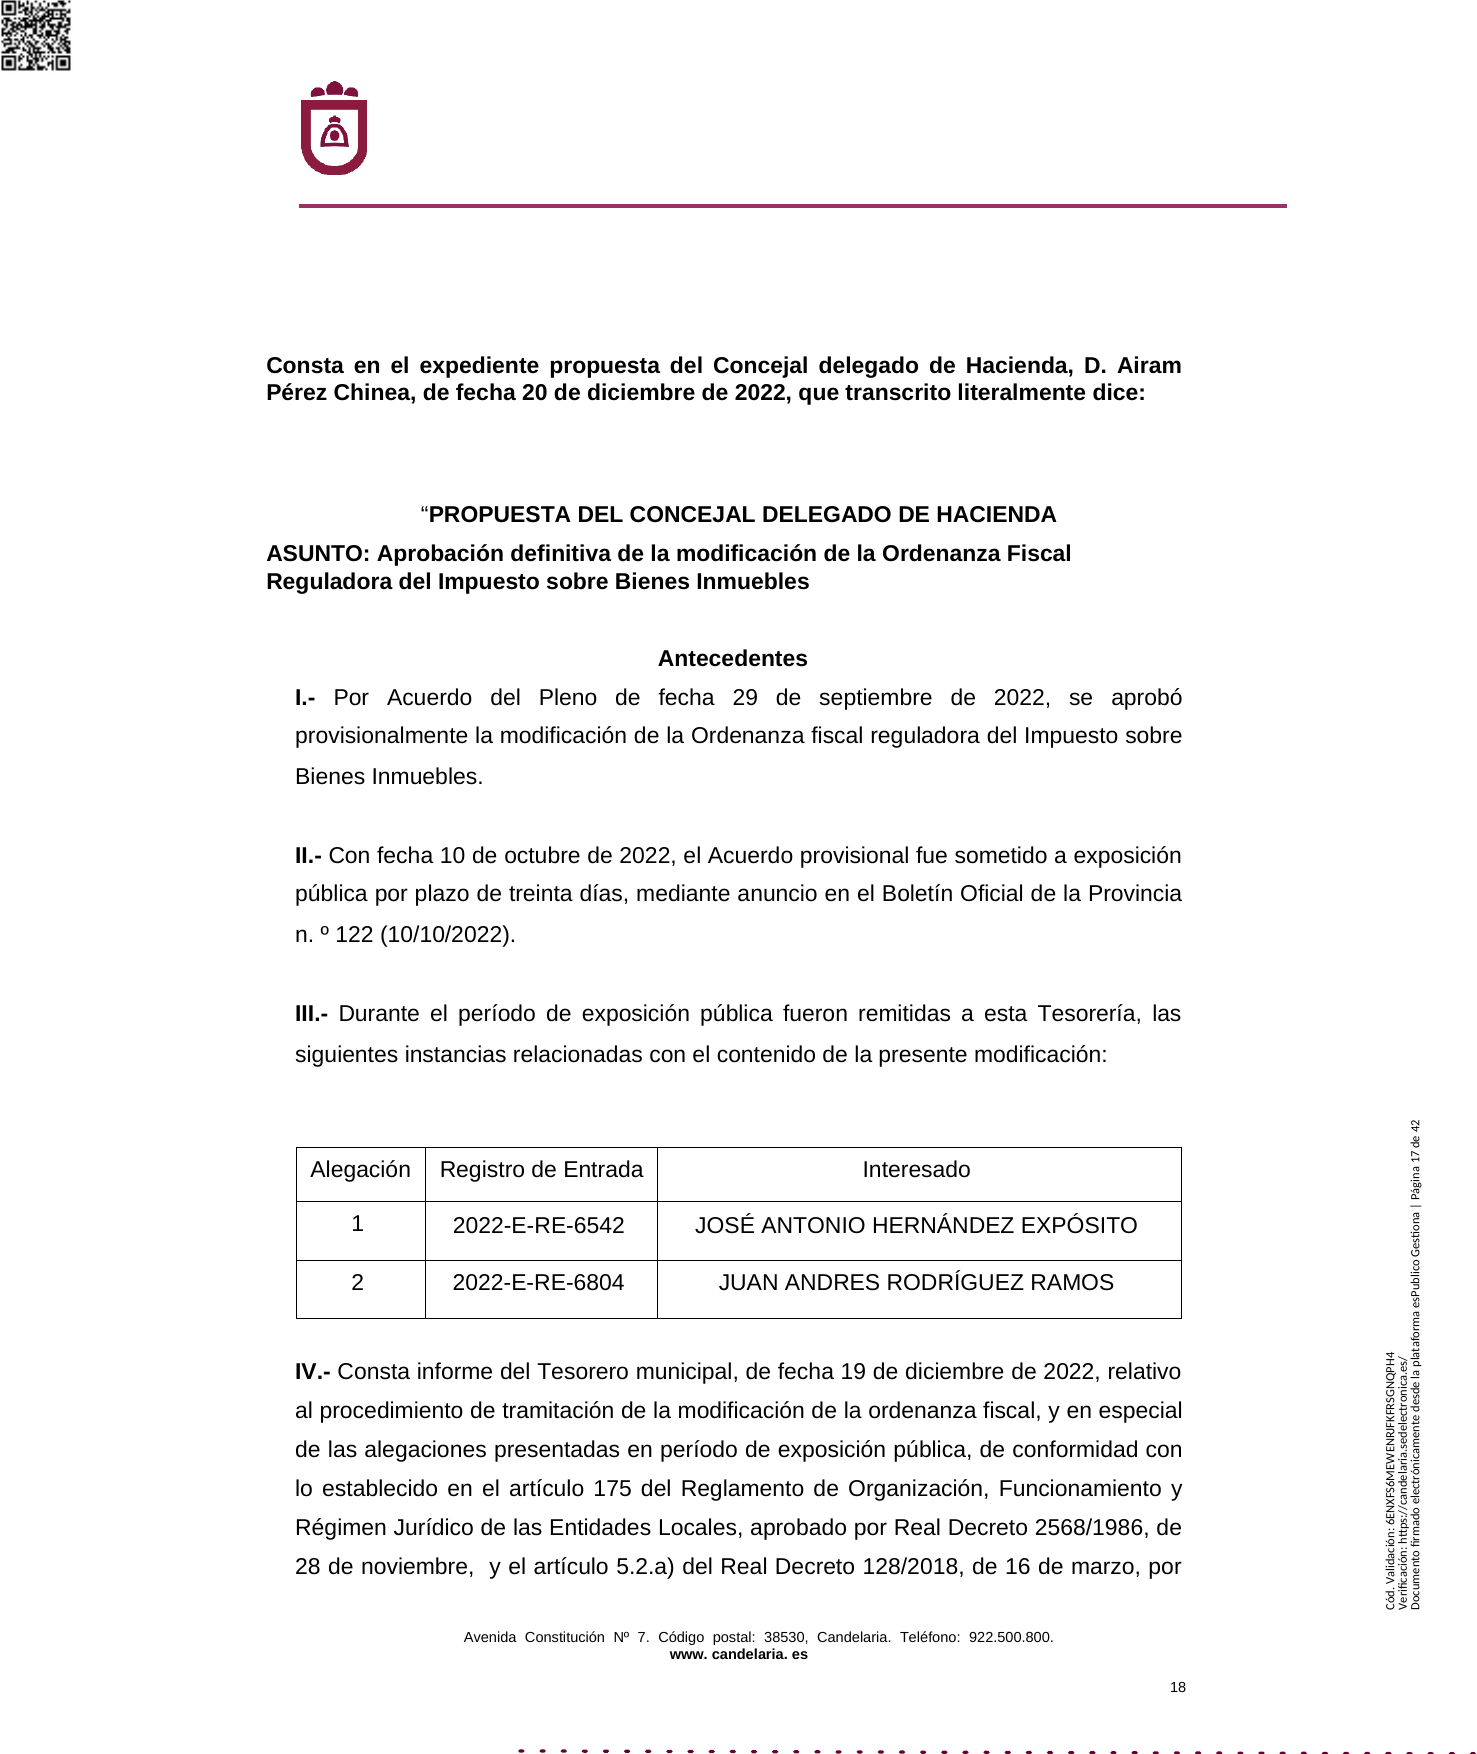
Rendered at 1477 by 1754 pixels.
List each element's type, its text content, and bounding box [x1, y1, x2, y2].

subtitle Antecedentes [341, 645, 1138, 671]
table_cell 2022-E-RE-6804 [426, 1261, 657, 1318]
table_cell JUAN ANDRES RODRÍGUEZ RAMOS [658, 1261, 1181, 1318]
table_header Registro de Entrada [426, 1148, 657, 1201]
text Consta en el expediente propuesta del Concejal delegado de Hacienda, D. Airam Pérez Chinea, de fecha 20 de diciembre de 2022, que transcrito literalmente dice: [266, 352, 1183, 405]
table_header Alegación [297, 1148, 425, 1201]
text IV.- Consta informe del Tesorero municipal, de fecha 19 de diciembre de 2022, relativo al procedimiento de tramitación de la modificación de la ordenanza fiscal, y en especial de las alegaciones presentadas en período de exposición pública, de conformidad con lo establecido en el artículo 175 del Reglamento de Organización, Funcionamiento y Régimen Jurídico de las Entidades Locales, aprobado por Real Decreto 2568/1986, de 28 de noviembre, y el artículo 5.2.a) del Real Decreto 128/2018, de 16 de marzo, por [295, 1358, 1183, 1579]
table_cell 2 [297, 1261, 425, 1318]
table_cell 2022-E-RE-6542 [426, 1202, 657, 1260]
text I.- Por Acuerdo del Pleno de fecha 29 de septiembre de 2022, se aprobó provisionalmente la modificación de la Ordenanza fiscal reguladora del Impuesto sobre Bienes Inmuebles. [295, 683, 1183, 790]
table_header Interesado [658, 1148, 1181, 1201]
subtitle “PROPUESTA DEL CONCEJAL DELEGADO DE HACIENDA [341, 501, 1137, 527]
text III.- Durante el período de exposición pública fueron remitidas a esta Tesorería, las siguientes instancias relacionadas con el contenido de la presente modificación: [295, 1000, 1183, 1067]
text Reguladora del Impuesto sobre Bienes Inmuebles [266, 568, 1183, 594]
text II.- Con fecha 10 de octubre de 2022, el Acuerdo provisional fue sometido a exposición pública por plazo de treinta días, mediante anuncio en el Boletín Oficial de la Provincia n. º 122 (10/10/2022). [295, 842, 1183, 948]
table_cell JOSÉ ANTONIO HERNÁNDEZ EXPÓSITO [658, 1202, 1181, 1260]
text ASUNTO: Aprobación definitiva de la modificación de la Ordenanza Fiscal [266, 540, 1183, 566]
table_cell 1 [297, 1202, 425, 1260]
